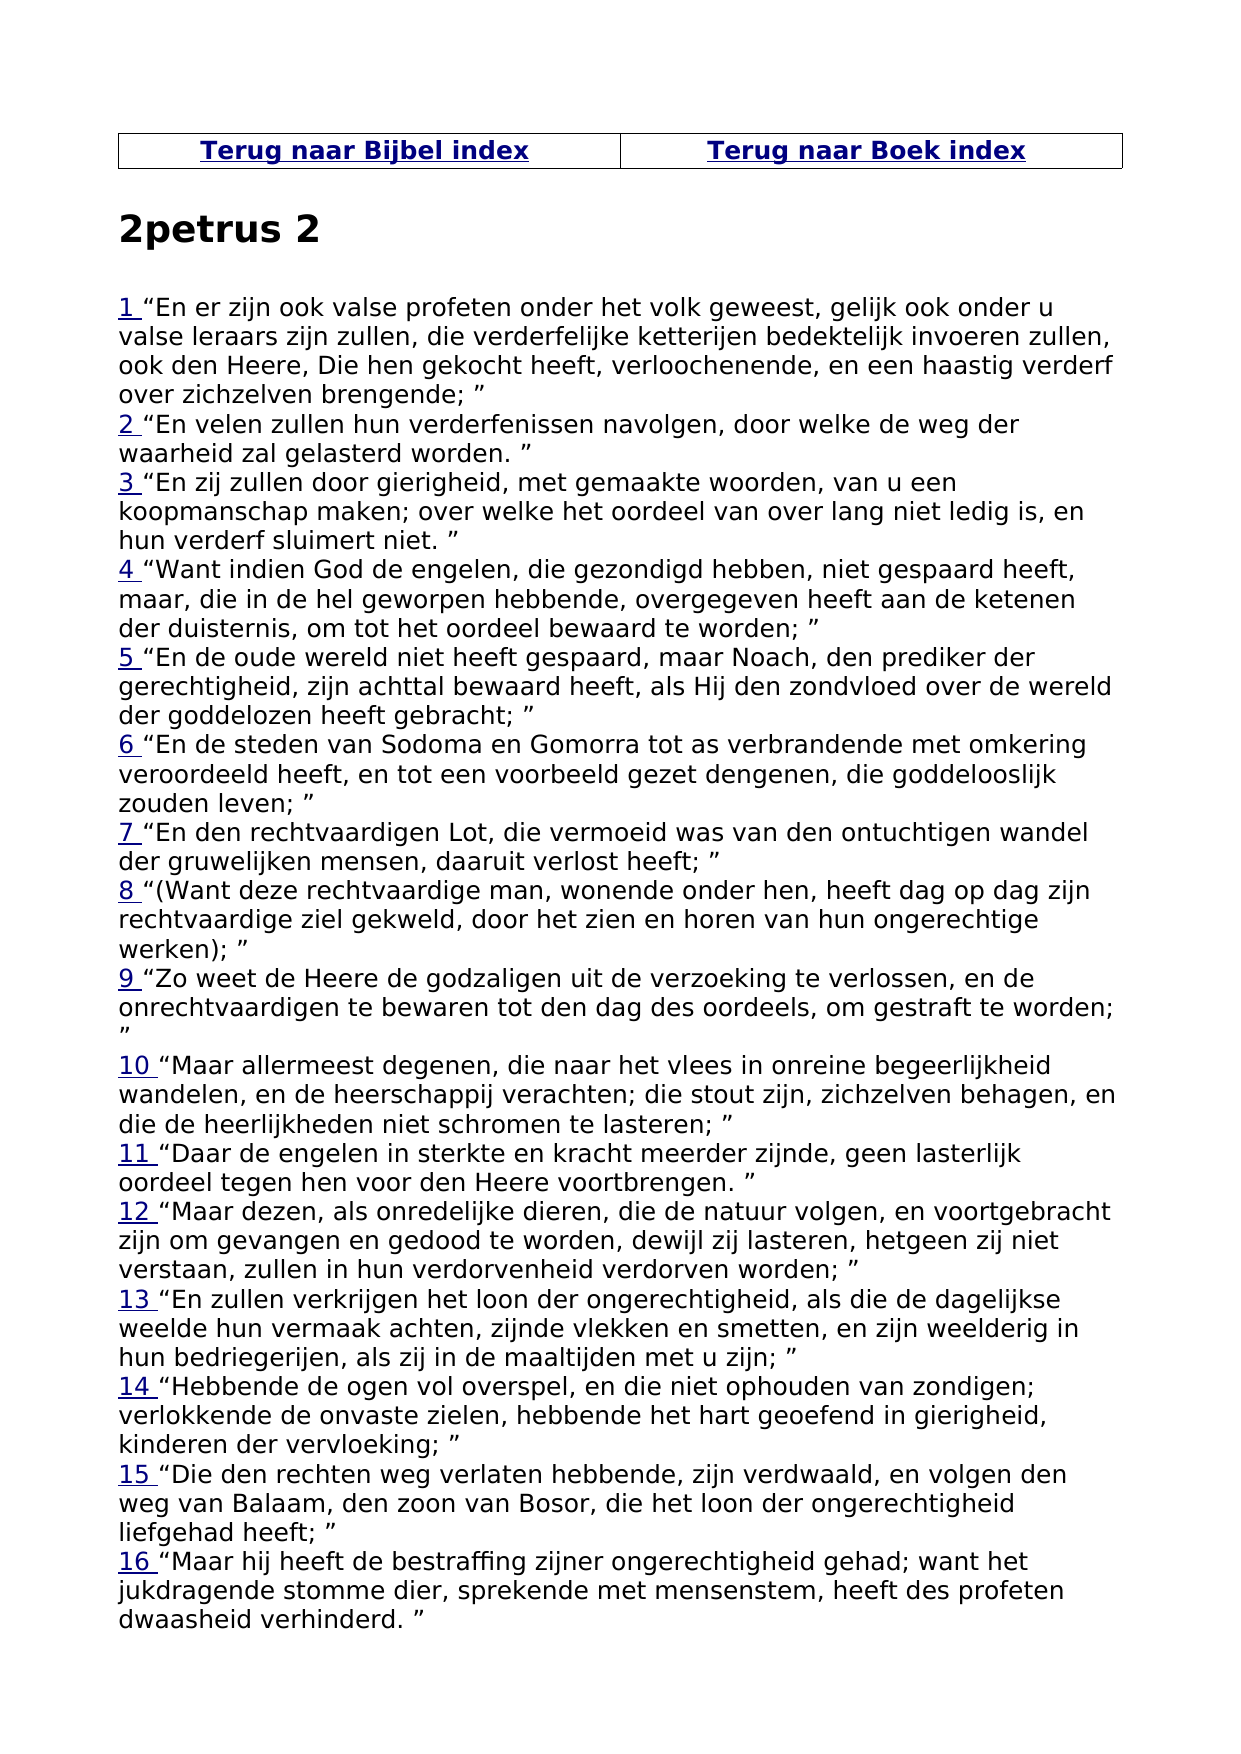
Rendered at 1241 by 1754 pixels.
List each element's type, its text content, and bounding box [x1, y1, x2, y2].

table_header Terug naar Bijbel index [119, 134, 620, 168]
table_header Terug naar Boek index [621, 134, 1122, 168]
subtitle 2petrus 2 [118, 208, 1122, 252]
text 1 “En er zijn ook valse profeten onder het volk geweest, gelijk ook onder u valse leraars zijn zullen, die verderfelijke ketterijen bedektelijk invoeren zullen, ook den Heere, Die hen gekocht heeft, verloochenende, en een haastig verderf over zichzelven brengende; ” 2 “En velen zullen hun verderfenissen navolgen, door welke de weg der waarheid zal gelasterd worden. ” 3 “En zij zullen door gierigheid, met gemaakte woorden, van u een koopmanschap maken; over welke het oordeel van over lang niet ledig is, en hun verderf sluimert niet. ” 4 “Want indien God de engelen, die gezondigd hebben, niet gespaard heeft, maar, die in de hel geworpen hebbende, overgegeven heeft aan de ketenen der duisternis, om tot het oordeel bewaard te worden; ” 5 “En de oude wereld niet heeft gespaard, maar Noach, den prediker der gerechtigheid, zijn achttal bewaard heeft, als Hij den zondvloed over de wereld der goddelozen heeft gebracht; ” 6 “En de steden van Sodoma en Gomorra tot as verbrandende met omkering veroordeeld heeft, en tot een voorbeeld gezet dengenen, die goddelooslijk zouden leven; ” 7 “En den rechtvaardigen Lot, die vermoeid was van den ontuchtigen wandel der gruwelijken mensen, daaruit verlost heeft; ” 8 “(Want deze rechtvaardige man, wonende onder hen, heeft dag op dag zijn rechtvaardige ziel gekweld, door het zien en horen van hun ongerechtige werken); ” 9 “Zo weet de Heere de godzaligen uit de verzoeking te verlossen, en de onrechtvaardigen te bewaren tot den dag des oordeels, om gestraft te worden; ” 10 “Maar allermeest degenen, die naar het vlees in onreine begeerlijkheid wandelen, en de heerschappij verachten; die stout zijn, zichzelven behagen, en die de heerlijkheden niet schromen te lasteren; ” 11 “Daar de engelen in sterkte en kracht meerder zijnde, geen lasterlijk oordeel tegen hen voor den Heere voortbrengen. ” 12 “Maar dezen, als onredelijke dieren, die de natuur volgen, en voortgebracht zijn om gevangen en gedood te worden, dewijl zij lasteren, hetgeen zij niet verstaan, zullen in hun verdorvenheid verdorven worden; ” 13 “En zullen verkrijgen het loon der ongerechtigheid, als die de dagelijkse weelde hun vermaak achten, zijnde vlekken en smetten, en zijn weelderig in hun bedriegerijen, als zij in de maaltijden met u zijn; ” 14 “Hebbende de ogen vol overspel, en die niet ophouden van zondigen; verlokkende de onvaste zielen, hebbende het hart geoefend in gierigheid, kinderen der vervloeking; ” 15 “Die den rechten weg verlaten hebbende, zijn verdwaald, en volgen den weg van Balaam, den zoon van Bosor, die het loon der ongerechtigheid liefgehad heeft; ” 16 “Maar hij heeft de bestraffing zijner ongerechtigheid gehad; want het jukdragende stomme dier, sprekende met mensenstem, heeft des profeten dwaasheid verhinderd. ” [118, 264, 1122, 1635]
